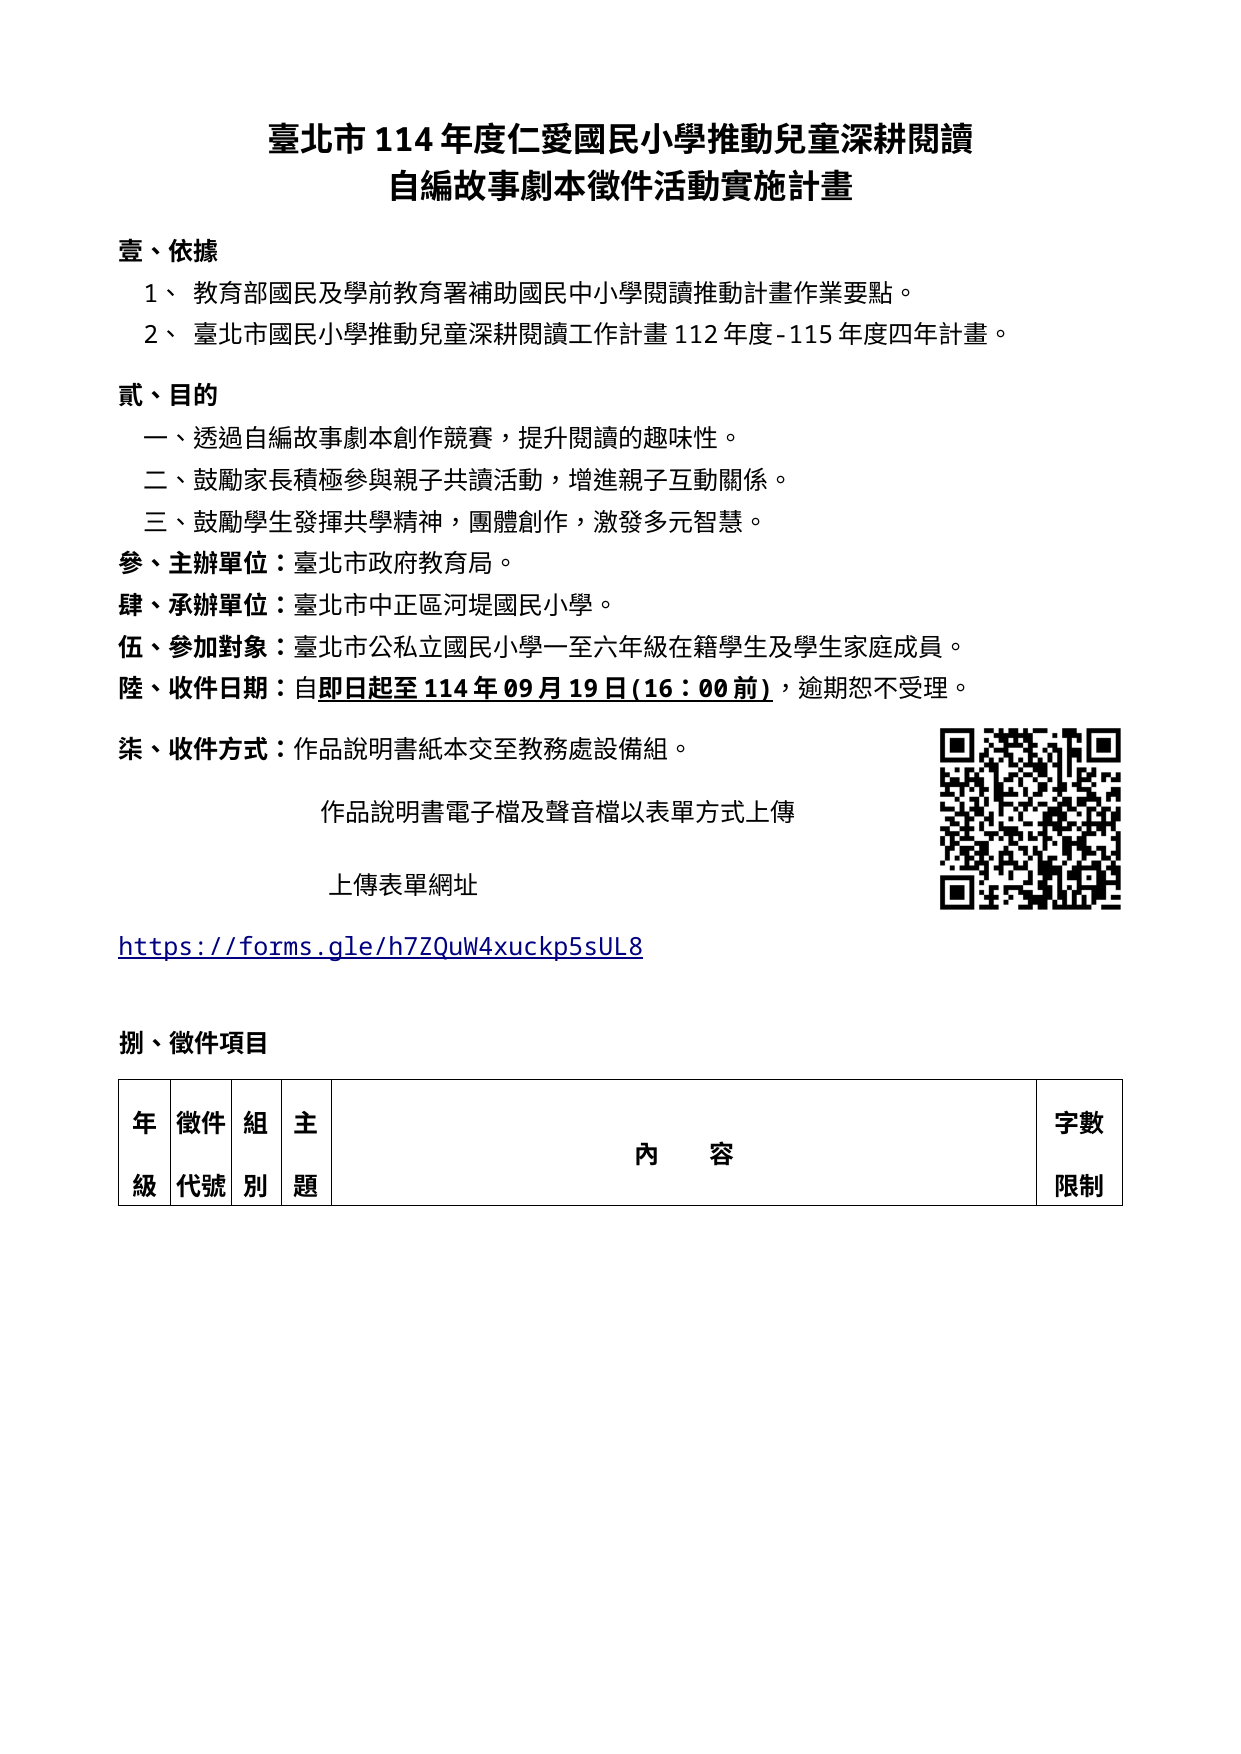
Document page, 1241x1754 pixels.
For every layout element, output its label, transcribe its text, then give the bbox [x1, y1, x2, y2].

text 伍、參加對象：臺北市公私立國民小學一至六年級在籍學生及學生家庭成員。 [118, 623, 1122, 664]
table_header 徵件代號 [171, 1080, 231, 1205]
text 一、透過自編故事劇本創作競賽，提升閱讀的趣味性。 [118, 414, 1122, 456]
text 三、鼓勵學生發揮共學精神，團體創作，激發多元智慧。 [118, 498, 1122, 539]
text 壹、依據 [118, 227, 1122, 269]
text 肆、承辦單位：臺北市中正區河堤國民小學。 [118, 581, 1122, 623]
table_header 主題 [282, 1080, 331, 1205]
table_header 內 容 [332, 1080, 1036, 1205]
text 捌、徵件項目 [119, 1019, 1122, 1060]
text 二、鼓勵家長積極參與親子共讀活動，增進親子互動關係。 [118, 456, 1122, 498]
text 上傳表單網址 https://forms.gle/h7ZQuW4xuckp5sUL8 [118, 842, 1122, 967]
table_header 年 級 [119, 1080, 170, 1205]
text 參、主辦單位：臺北市政府教育局。 [118, 539, 1122, 581]
table_header 字數 限制 [1037, 1080, 1122, 1205]
list 臺北市國民小學推動兒童深耕閱讀工作計畫112年度-115年度四年計畫。 [143, 310, 1122, 352]
text 陸、收件日期：自即日起至114年09月19日(16：00前)，逾期恕不受理。 [118, 664, 1122, 706]
table_header 組別 [232, 1080, 281, 1205]
text 柒、收件方式：作品說明書紙本交至教務處設備組。 [118, 706, 1122, 769]
text 臺北市114年度仁愛國民小學推動兒童深耕閱讀 [118, 96, 1122, 158]
list 教育部國民及學前教育署補助國民中小學閱讀推動計畫作業要點。 [143, 269, 1122, 310]
text 自編故事劇本徵件活動實施計畫 [118, 158, 1122, 208]
text 作品說明書電子檔及聲音檔以表單方式上傳 [171, 769, 929, 831]
text 貳、目的 [118, 352, 1122, 414]
